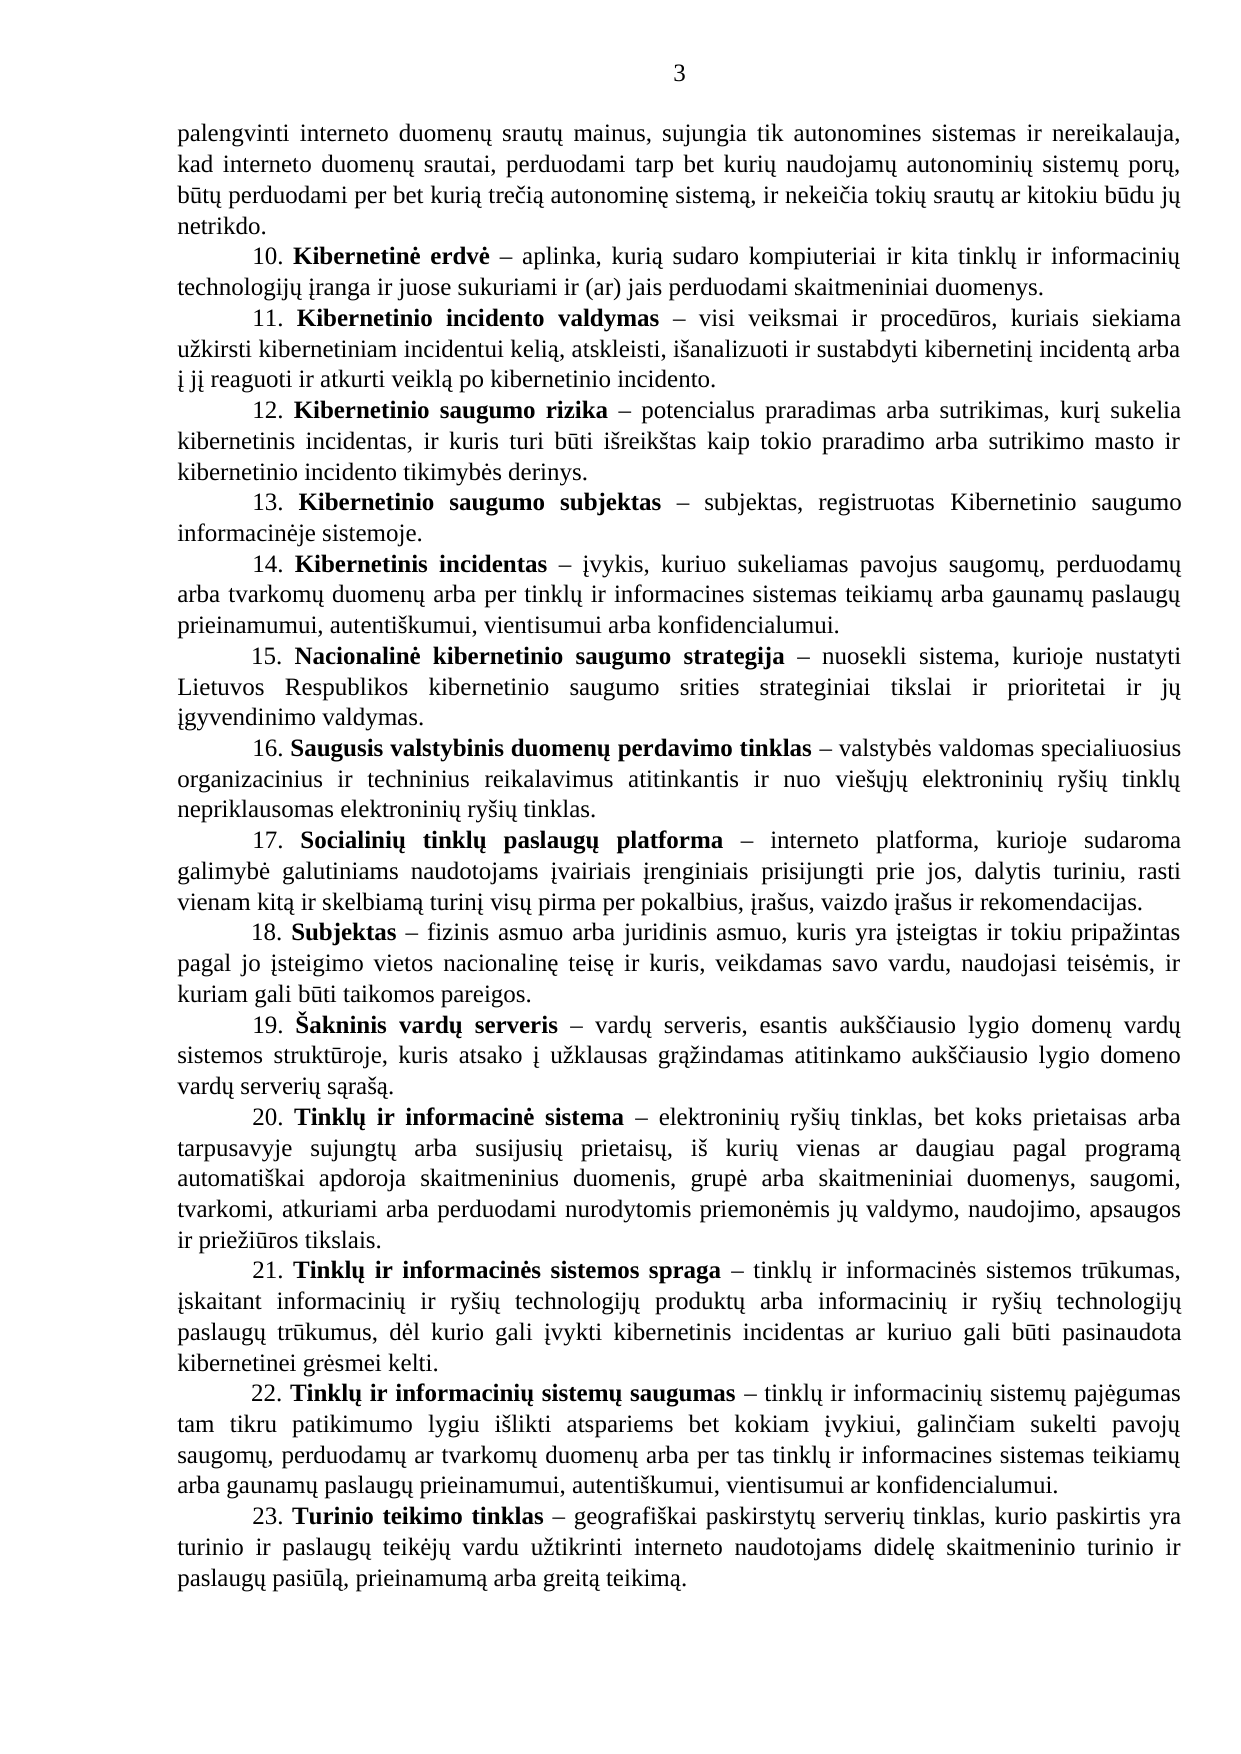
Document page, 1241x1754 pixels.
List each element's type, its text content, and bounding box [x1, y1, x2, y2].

text 18. Subjektas – fizinis asmuo arba juridinis asmuo, kuris yra įsteigtas ir tokiu pripažintas pagal jo įsteigimo vietos nacionalinę teisę ir kuris, veikdamas savo vardu, naudojasi teisėmis, ir kuriam gali būti taikomos pareigos. [177, 917, 1182, 1008]
text palengvinti interneto duomenų srautų mainus, sujungia tik autonomines sistemas ir nereikalauja, kad interneto duomenų srautai, perduodami tarp bet kurių naudojamų autonominių sistemų porų, būtų perduodami per bet kurią trečią autonominę sistemą, ir nekeičia tokių srautų ar kitokiu būdu jų netrikdo. [177, 118, 1182, 239]
text 17. Socialinių tinklų paslaugų platforma – interneto platforma, kurioje sudaroma galimybė galutiniams naudotojams įvairiais įrenginiais prisijungti prie jos, dalytis turiniu, rasti vienam kitą ir skelbiamą turinį visų pirma per pokalbius, įrašus, vaizdo įrašus ir rekomendacijas. [177, 825, 1182, 916]
text 11. Kibernetinio incidento valdymas – visi veiksmai ir procedūros, kuriais siekiama užkirsti kibernetiniam incidentui kelią, atskleisti, išanalizuoti ir sustabdyti kibernetinį incidentą arba į jį reaguoti ir atkurti veiklą po kibernetinio incidento. [177, 303, 1182, 393]
text 19. Šakninis vardų serveris – vardų serveris, esantis aukščiausio lygio domenų vardų sistemos struktūroje, kuris atsako į užklausas grąžindamas atitinkamo aukščiausio lygio domeno vardų serverių sąrašą. [177, 1010, 1182, 1100]
text 22. Tinklų ir informacinių sistemų saugumas – tinklų ir informacinių sistemų pajėgumas tam tikru patikimumo lygiu išlikti atspariems bet kokiam įvykiui, galinčiam sukelti pavojų saugomų, perduodamų ar tvarkomų duomenų arba per tas tinklų ir informacines sistemas teikiamų arba gaunamų paslaugų prieinamumui, autentiškumui, vientisumui ar konfidencialumui. [177, 1378, 1182, 1499]
text 14. Kibernetinis incidentas – įvykis, kuriuo sukeliamas pavojus saugomų, perduodamų arba tvarkomų duomenų arba per tinklų ir informacines sistemas teikiamų arba gaunamų paslaugų prieinamumui, autentiškumui, vientisumui arba konfidencialumui. [177, 549, 1182, 639]
text 16. Saugusis valstybinis duomenų perdavimo tinklas – valstybės valdomas specialiuosius organizacinius ir techninius reikalavimus atitinkantis ir nuo viešųjų elektroninių ryšių tinklų nepriklausomas elektroninių ryšių tinklas. [177, 733, 1182, 823]
text 21. Tinklų ir informacinės sistemos spraga – tinklų ir informacinės sistemos trūkumas, įskaitant informacinių ir ryšių technologijų produktų arba informacinių ir ryšių technologijų paslaugų trūkumus, dėl kurio gali įvykti kibernetinis incidentas ar kuriuo gali būti pasinaudota kibernetinei grėsmei kelti. [177, 1256, 1182, 1376]
text 10. Kibernetinė erdvė – aplinka, kurią sudaro kompiuteriai ir kita tinklų ir informacinių technologijų įranga ir juose sukuriami ir (ar) jais perduodami skaitmeniniai duomenys. [177, 241, 1182, 301]
text 23. Turinio teikimo tinklas – geografiškai paskirstytų serverių tinklas, kurio paskirtis yra turinio ir paslaugų teikėjų vardu užtikrinti interneto naudotojams didelę skaitmeninio turinio ir paslaugų pasiūlą, prieinamumą arba greitą teikimą. [177, 1501, 1182, 1592]
text 20. Tinklų ir informacinė sistema – elektroninių ryšių tinklas, bet koks prietaisas arba tarpusavyje sujungtų arba susijusių prietaisų, iš kurių vienas ar daugiau pagal programą automatiškai apdoroja skaitmeninius duomenis, grupė arba skaitmeniniai duomenys, saugomi, tvarkomi, atkuriami arba perduodami nurodytomis priemonėmis jų valdymo, naudojimo, apsaugos ir priežiūros tikslais. [177, 1102, 1182, 1253]
text 13. Kibernetinio saugumo subjektas – subjektas, registruotas Kibernetinio saugumo informacinėje sistemoje. [177, 487, 1182, 547]
text 12. Kibernetinio saugumo rizika – potencialus praradimas arba sutrikimas, kurį sukelia kibernetinis incidentas, ir kuris turi būti išreikštas kaip tokio praradimo arba sutrikimo masto ir kibernetinio incidento tikimybės derinys. [177, 395, 1182, 485]
text 15. Nacionalinė kibernetinio saugumo strategija – nuosekli sistema, kurioje nustatyti Lietuvos Respublikos kibernetinio saugumo srities strateginiai tikslai ir prioritetai ir jų įgyvendinimo valdymas. [177, 641, 1182, 731]
